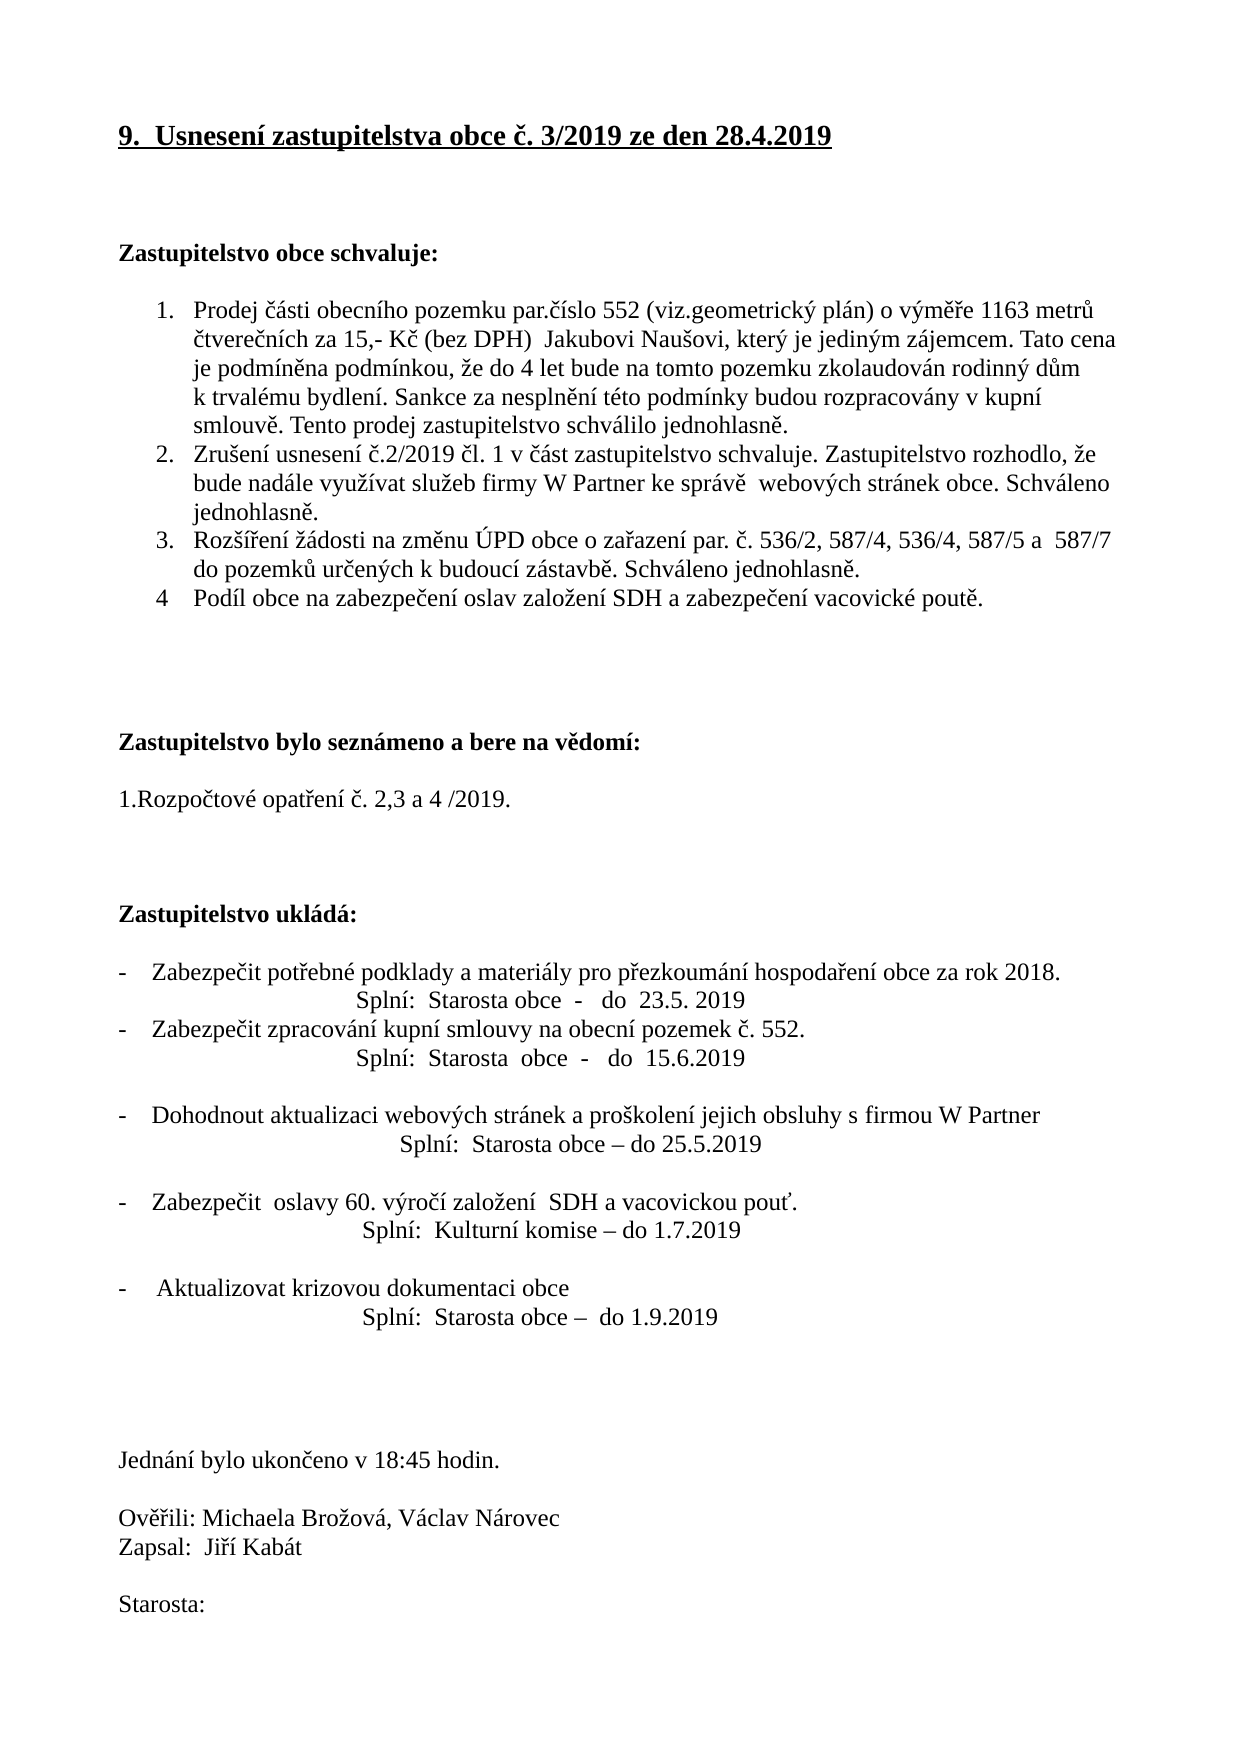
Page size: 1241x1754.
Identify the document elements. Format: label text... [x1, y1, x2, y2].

text Splní: Starosta obce - do 23.5. 2019 [118, 985, 1122, 1014]
text Splní: Starosta obce – do 25.5.2019 [118, 1129, 1122, 1158]
list Rozpočtové opatření č. 2,3 a 4 /2019. [118, 784, 1122, 813]
text Zastupitelstvo ukládá: [118, 899, 1122, 928]
text do pozemků určených k budoucí zástavbě. Schváleno jednohlasně. [156, 554, 1122, 583]
text Splní: Starosta obce – do 1.9.2019 [118, 1302, 1122, 1330]
text 4 Podíl obce na zabezpečení oslav založení SDH a zabezpečení vacovické poutě. [156, 583, 1122, 612]
text Splní: Kulturní komise – do 1.7.2019 [118, 1215, 1122, 1244]
text Ověřili: Michaela Brožová, Václav Nárovec [118, 1503, 1122, 1532]
text Zastupitelstvo obce schvaluje: [118, 238, 1122, 267]
text 9. Usnesení zastupitelstva obce č. 3/2019 ze den 28.4.2019 [118, 118, 1122, 152]
text - Zabezpečit zpracování kupní smlouvy na obecní pozemek č. 552. [118, 1014, 1122, 1043]
text - Zabezpečit oslavy 60. výročí založení SDH a vacovickou pouť. [118, 1187, 1122, 1215]
text Splní: Starosta obce - do 15.6.2019 [118, 1043, 1122, 1072]
text Jednání bylo ukončeno v 18:45 hodin. [118, 1445, 1122, 1474]
text Zastupitelstvo bylo seznámeno a bere na vědomí: [118, 727, 1122, 755]
text čtverečních za 15,- Kč (bez DPH) Jakubovi Naušovi, který je jediným zájemcem. Tato cena je podmíněna podmínkou, že do 4 let bude na tomto pozemku zkolaudován rodinný dům k trvalému bydlení. Sankce za nesplnění této podmínky budou rozpracovány v kupní smlouvě. Tento prodej zastupitelstvo schválilo jednohlasně. [193, 324, 1122, 439]
text - Dohodnout aktualizaci webových stránek a proškolení jejich obsluhy s firmou W Partner [118, 1100, 1122, 1129]
text - Zabezpečit potřebné podklady a materiály pro přezkoumání hospodaření obce za rok 2018. [118, 957, 1122, 985]
text Starosta: [118, 1589, 1122, 1618]
text - Aktualizovat krizovou dokumentaci obce [118, 1273, 1122, 1302]
list Prodej části obecního pozemku par.číslo 552 (viz.geometrický plán) o výměře 1163 metrů [156, 295, 1122, 324]
list Rozšíření žádosti na změnu ÚPD obce o zařazení par. č. 536/2, 587/4, 536/4, 587/5 a 587/7 [156, 525, 1122, 554]
text Zapsal: Jiří Kabát [118, 1532, 1122, 1560]
list Zrušení usnesení č.2/2019 čl. 1 v část zastupitelstvo schvaluje. Zastupitelstvo rozhodlo, že bude nadále využívat služeb firmy W Partner ke správě webových stránek obce. Schváleno jednohlasně. [156, 439, 1122, 525]
